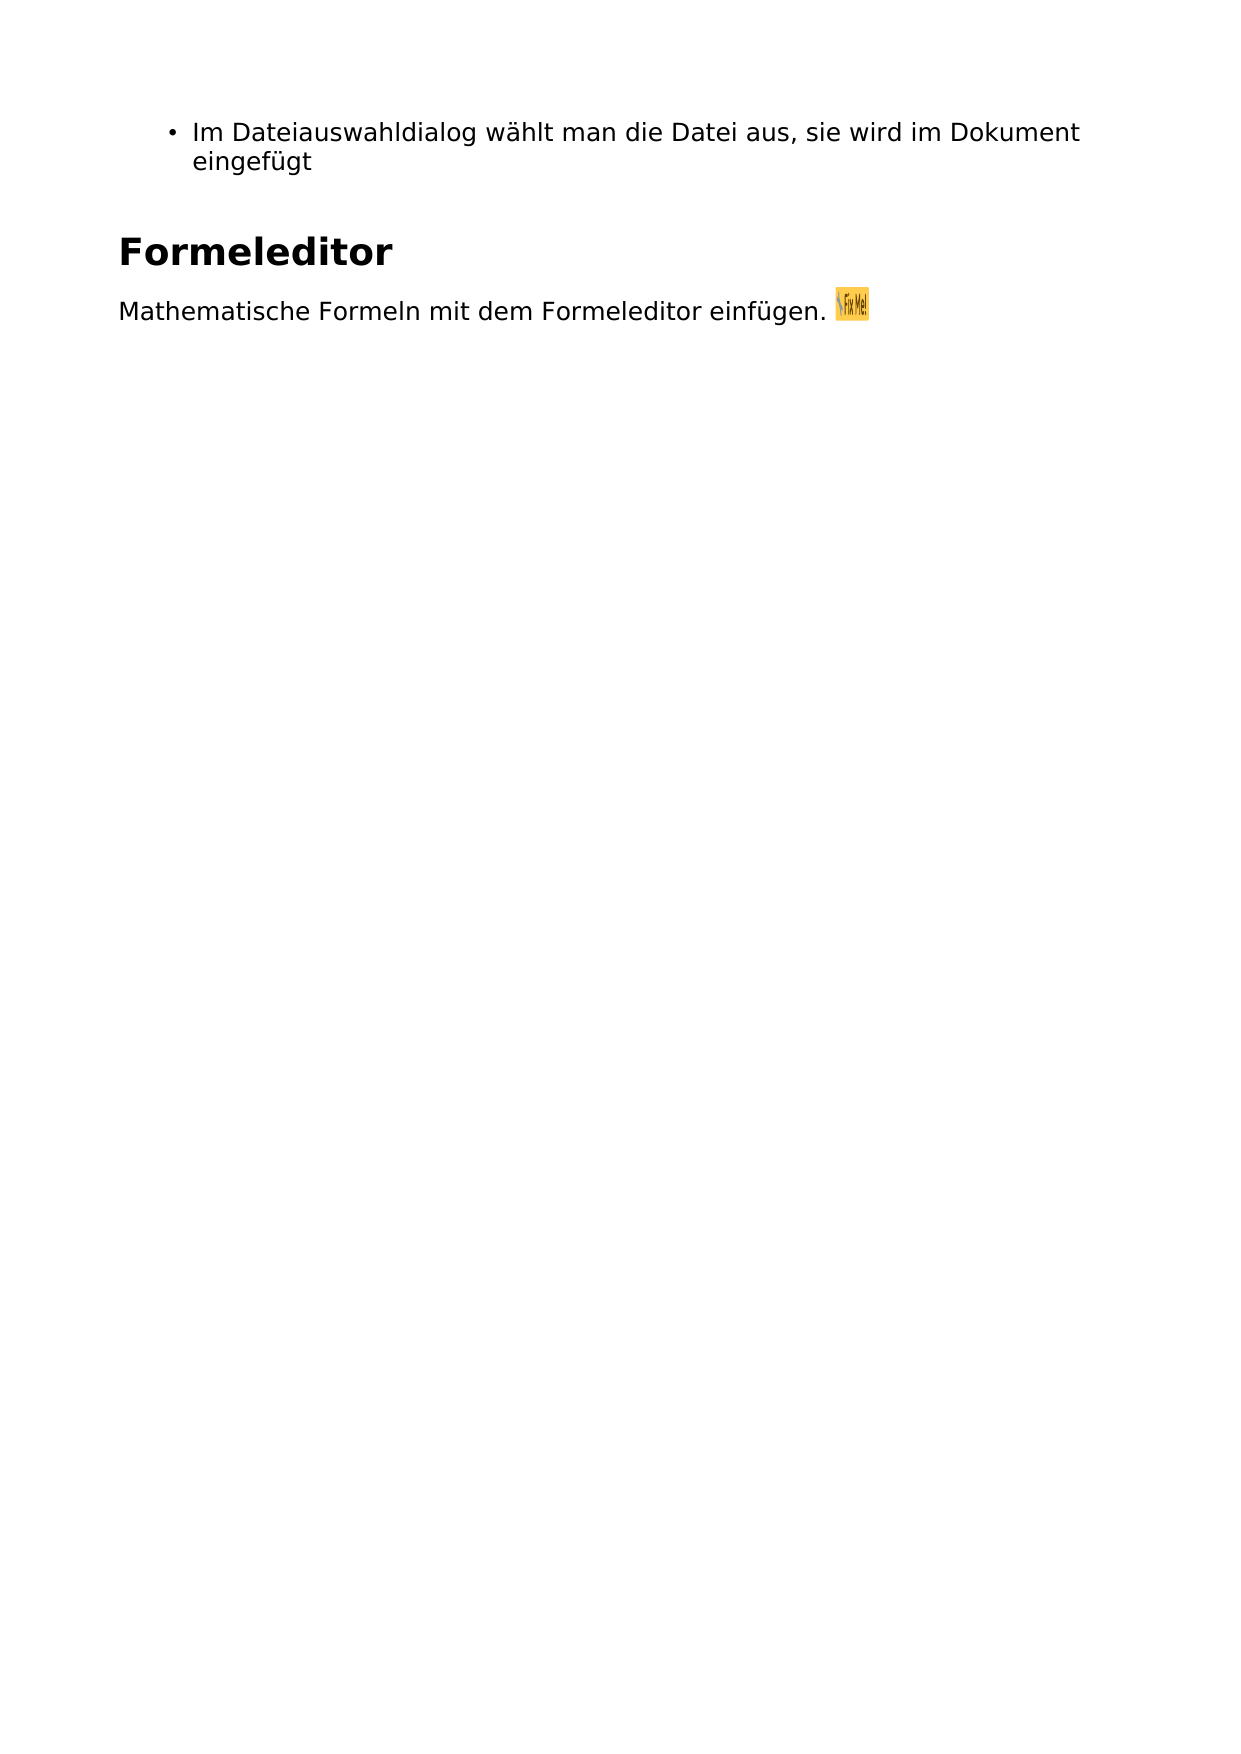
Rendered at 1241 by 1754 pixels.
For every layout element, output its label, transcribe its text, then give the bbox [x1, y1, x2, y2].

text Mathematische Formeln mit dem Formeleditor einfügen. [118, 287, 1122, 326]
list Im Dateiauswahldialog wählt man die Datei aus, sie wird im Dokument eingefügt [177, 118, 1122, 176]
subtitle Formeleditor [118, 231, 1122, 274]
